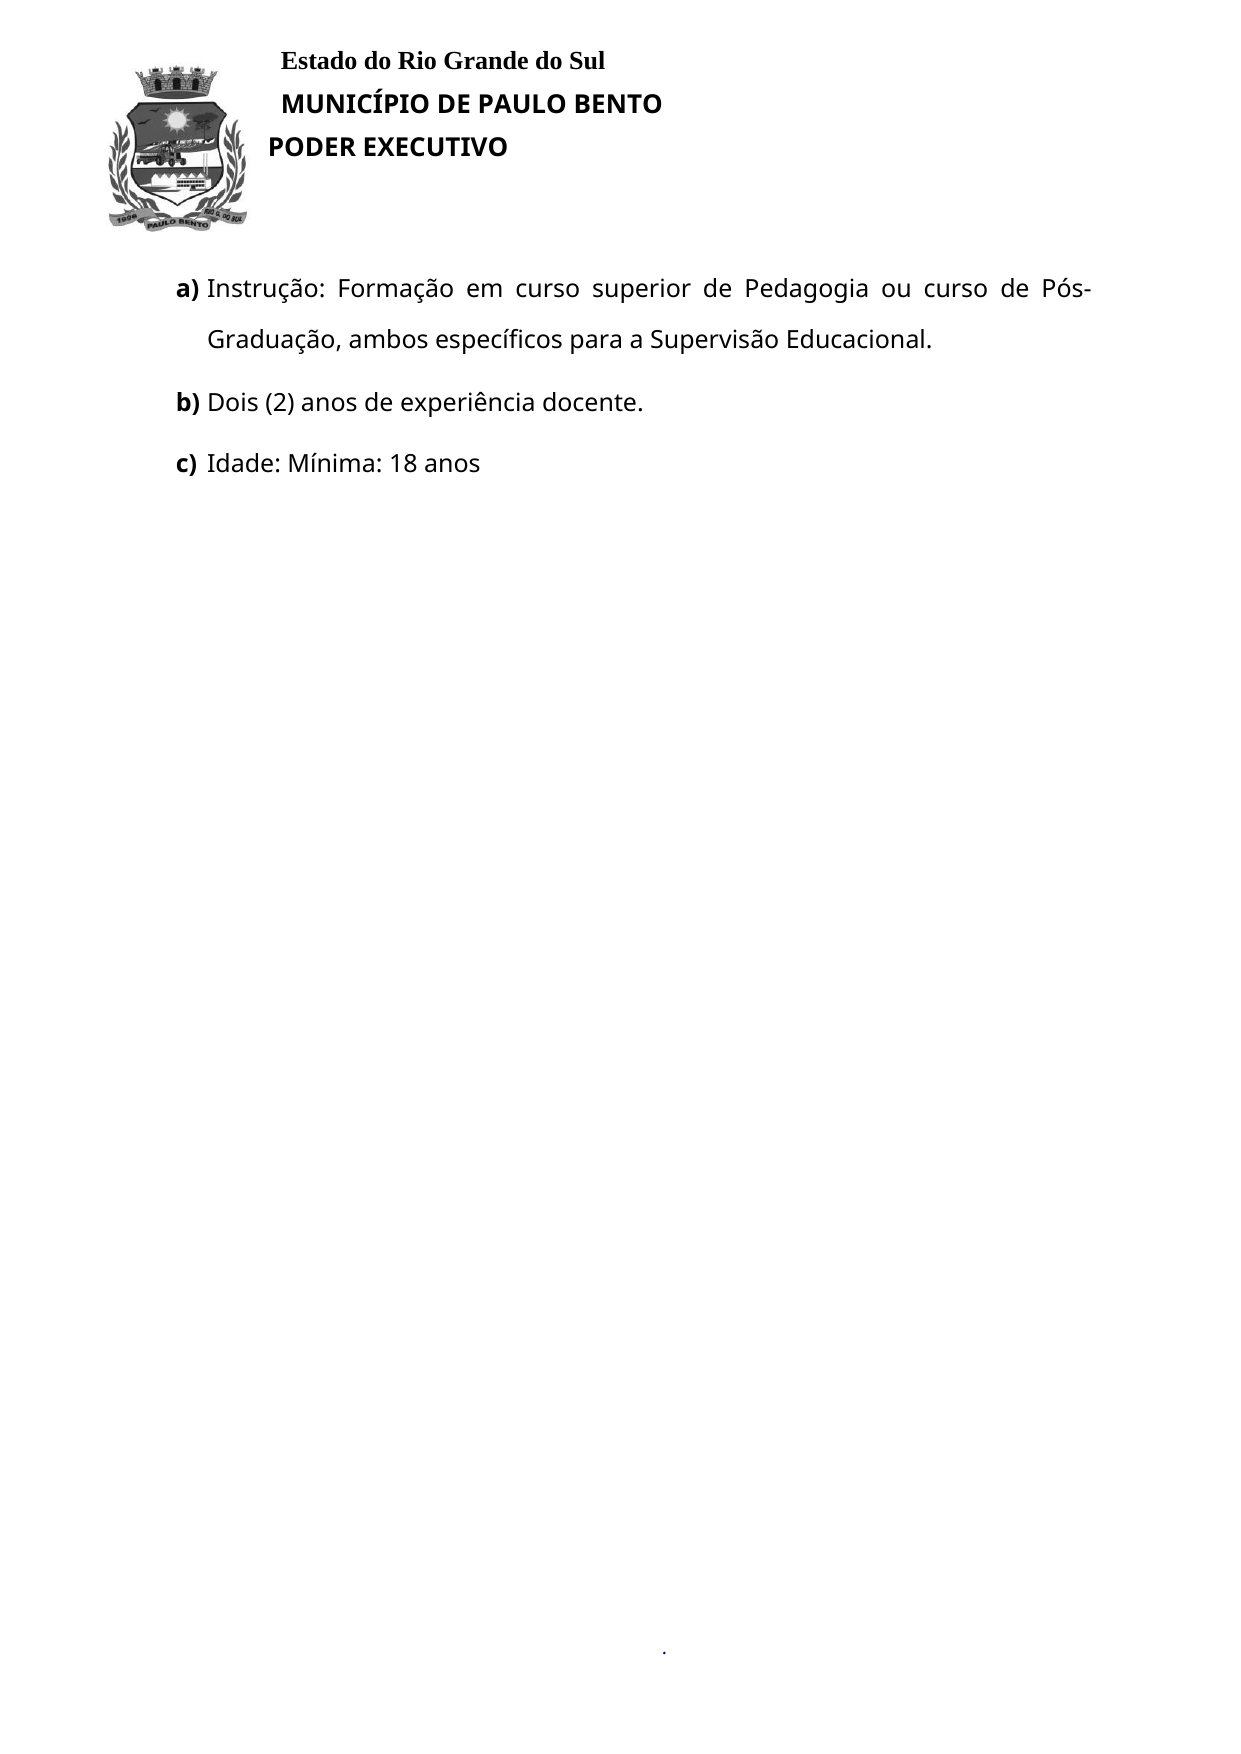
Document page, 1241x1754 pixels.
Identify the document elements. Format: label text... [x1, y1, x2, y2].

list Dois (2) anos de experiência docente. [176, 385, 1093, 419]
list Instrução: Formação em curso superior de Pedagogia ou curso de Pós-Graduação, ambos específicos para a Supervisão Educacional. [176, 271, 1093, 356]
list Idade: Mínima: 18 anos [176, 446, 1093, 480]
